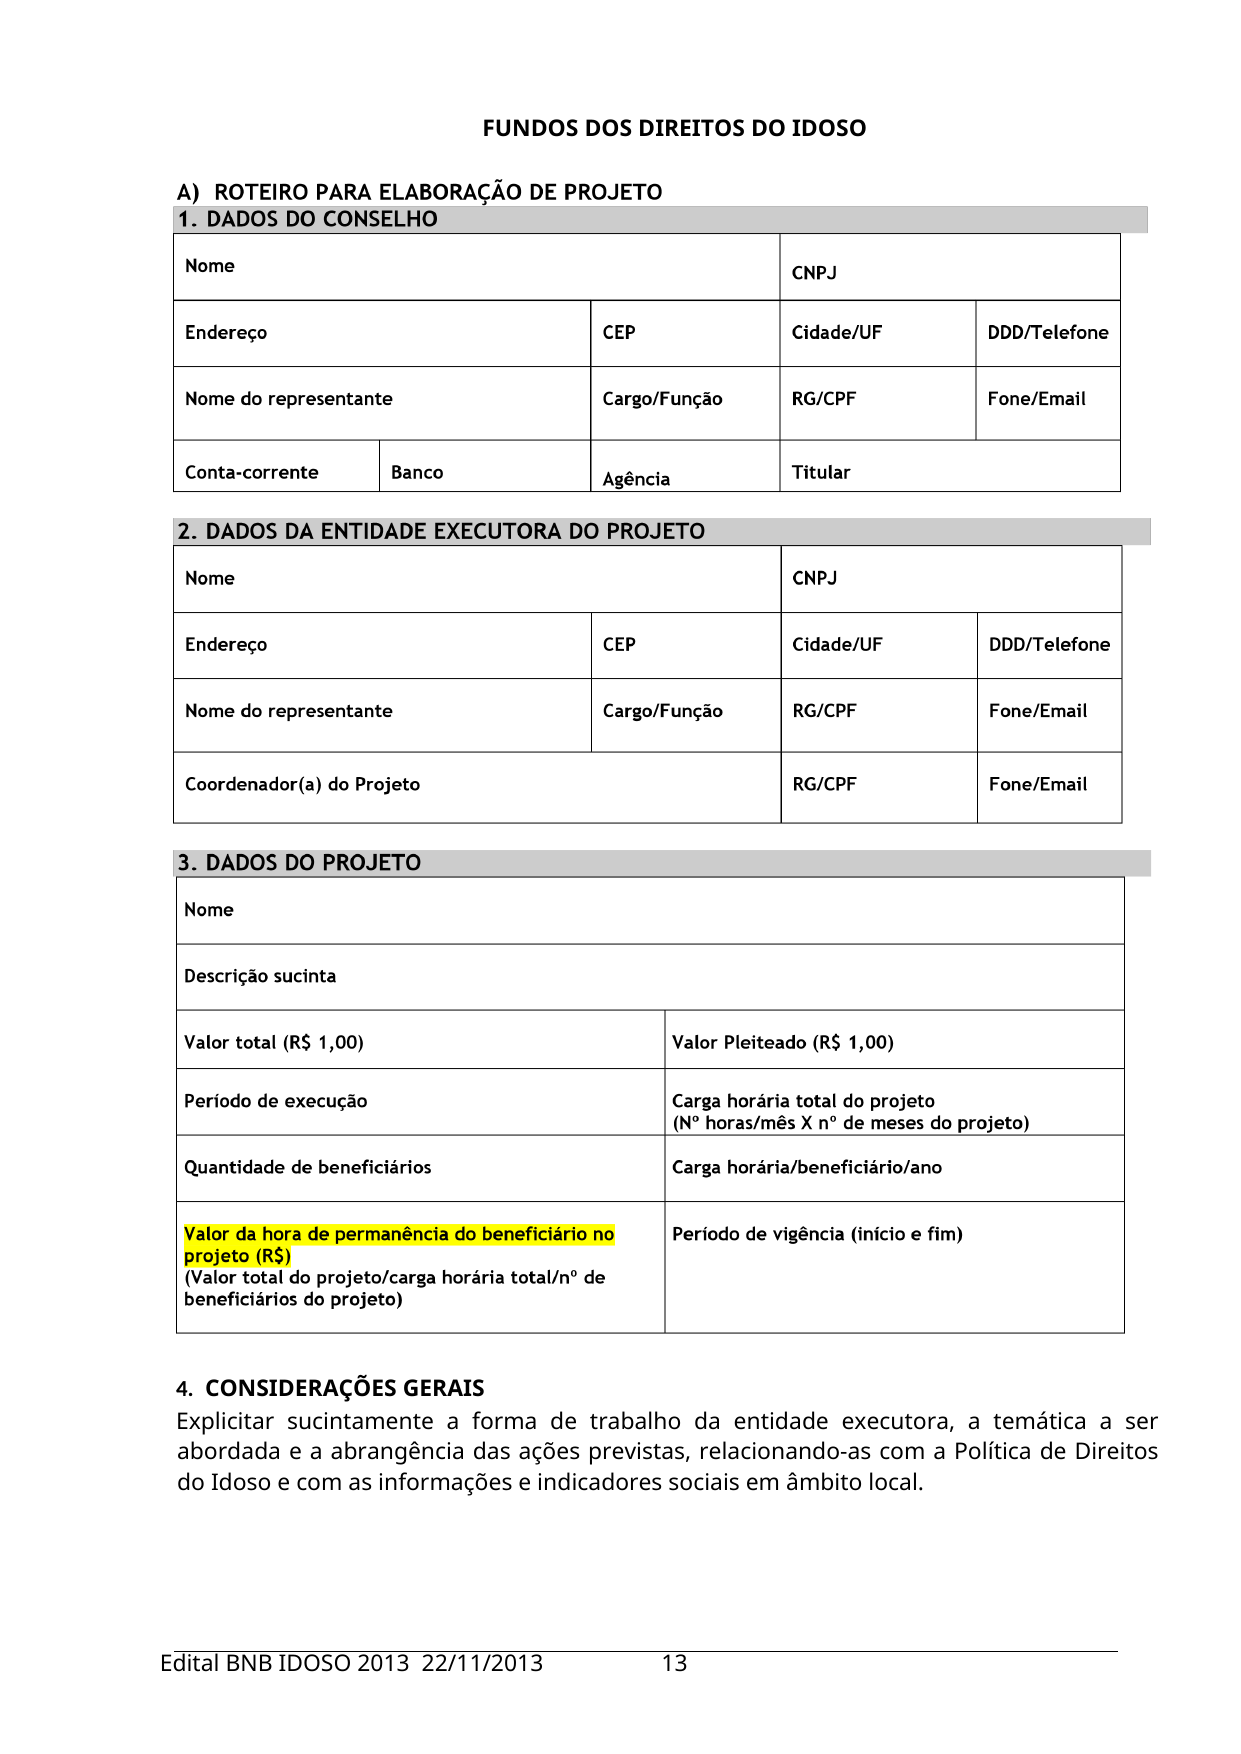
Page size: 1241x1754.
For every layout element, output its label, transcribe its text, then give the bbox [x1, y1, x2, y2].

picture [172, 178, 1152, 1334]
list CONSIDERAÇÕES GERAIS [176, 1372, 1190, 1402]
text Explicitar sucintamente a forma de trabalho da entidade executora, a temática a ser abordada e a abrangência das ações previstas, relacionando-as com a Política de Direitos do Idoso e com as informações e indicadores sociais em âmbito local. [176, 1405, 1160, 1497]
text FUNDOS DOS DIREITOS DO IDOSO [159, 112, 1190, 143]
